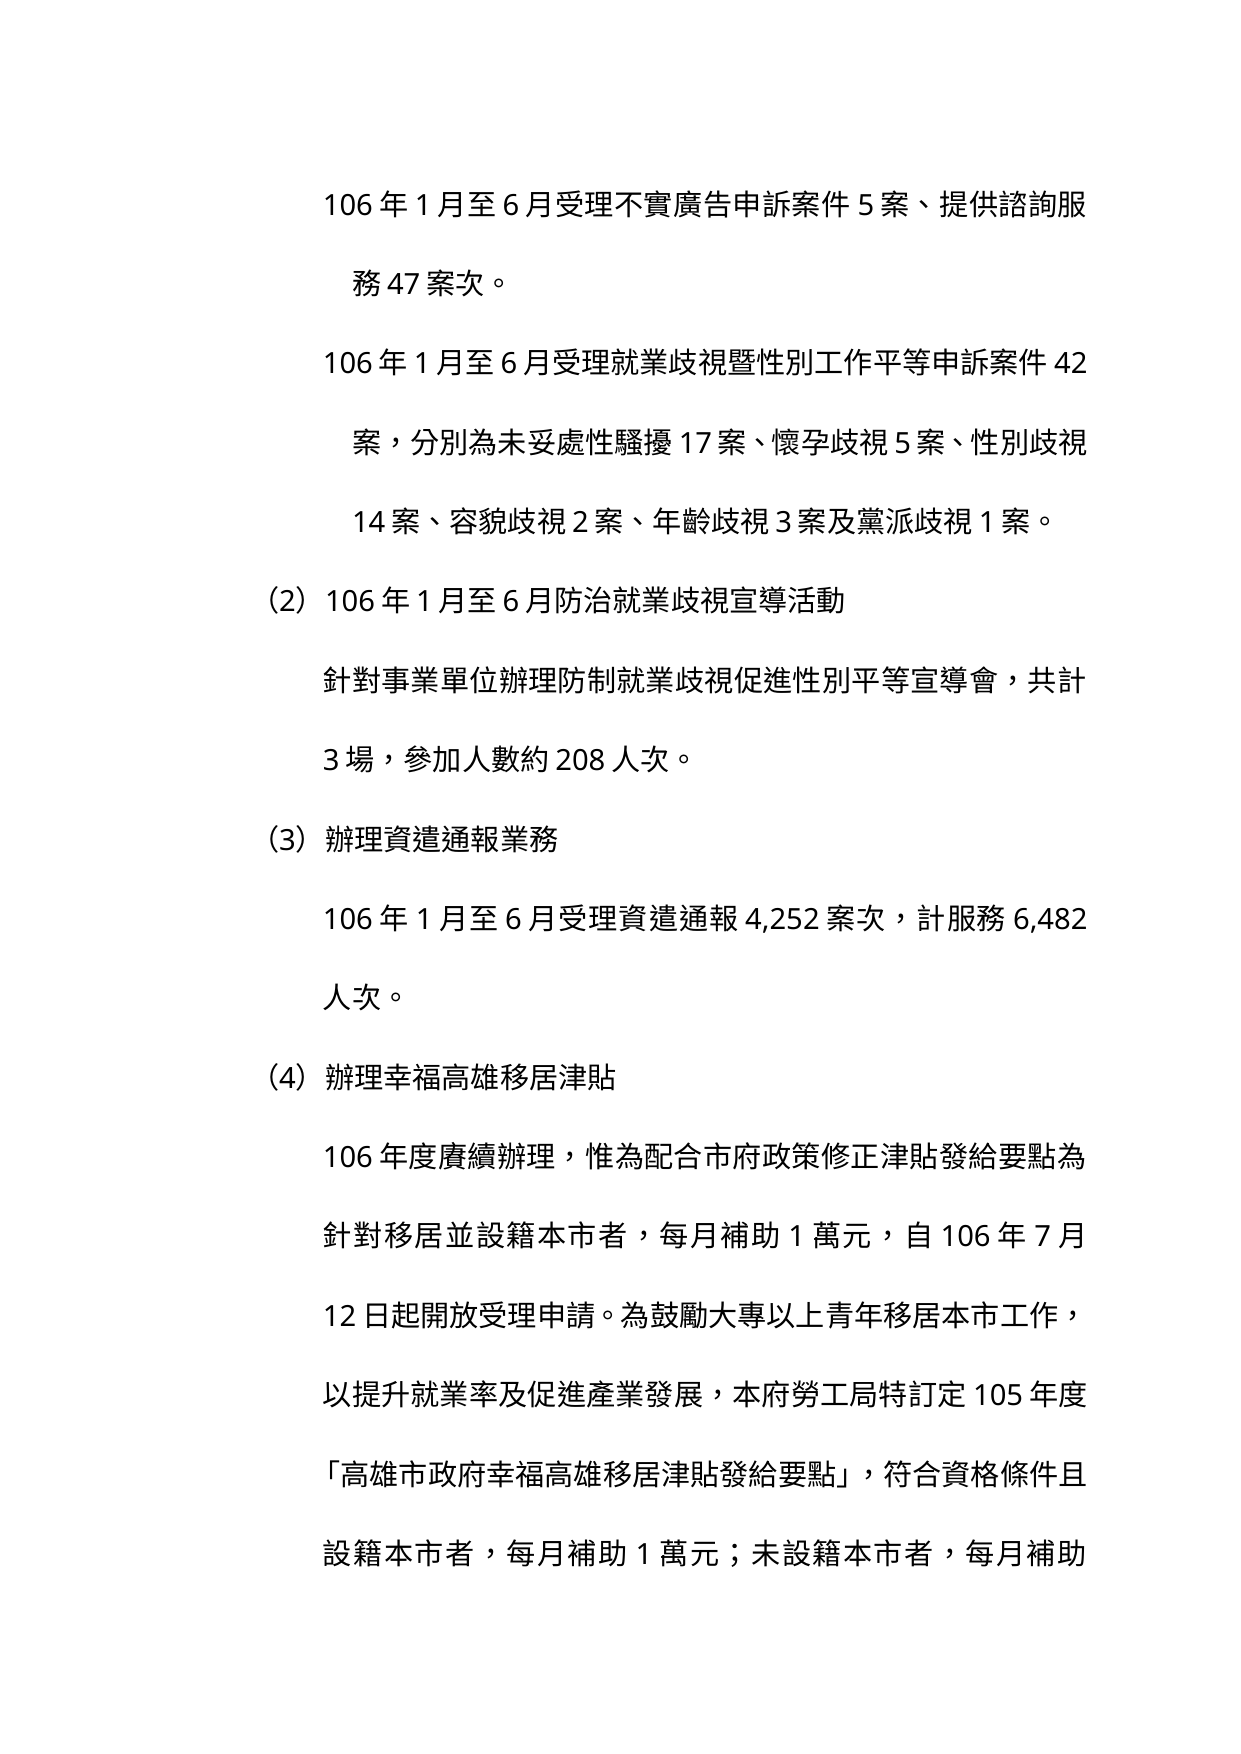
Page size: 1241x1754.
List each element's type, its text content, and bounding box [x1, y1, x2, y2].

text 106年度賡續辦理，惟為配合市府政策修正津貼發給要點為針對移居並設籍本市者，每月補助1萬元，自106年7月12日起開放受理申請。為鼓勵大專以上青年移居本市工作，以提升就業率及促進產業發展，本府勞工局特訂定105年度「高雄市政府幸福高雄移居津貼發給要點」，符合資格條件且設籍本市者，每月補助1萬元；未設籍本市者，每月補助6,000元，最長補助12個月。105年度辦理「幸福高雄移居津貼」，自6月15日起開始受理申請，至7月15日止，共計受理242件申請案。初審通過201件，初審不符41件、經3次策略性審查會議後，複審不符37件、複審合格164件，本計畫確定補助135名。 [323, 1115, 1087, 1591]
text 106年1月至6月受理就業歧視暨性別工作平等申訴案件42案，分別為未妥處性騷擾17案、懷孕歧視5案、性別歧視14案、容貌歧視2案、年齡歧視3案及黨派歧視1案。 [323, 321, 1087, 559]
text （2）106年1月至6月防治就業歧視宣導活動 [250, 559, 1087, 639]
text 106年1月至6月受理資遣通報4,252案次，計服務6,482人次。 [323, 877, 1087, 1036]
text （3）辦理資遣通報業務 [250, 798, 1087, 877]
text 針對事業單位辦理防制就業歧視促進性別平等宣導會，共計3場，參加人數約208人次。 [323, 639, 1087, 798]
text 106年1月至6月受理不實廣告申訴案件5案、提供諮詢服務47案次。 [323, 163, 1087, 321]
text （4）辦理幸福高雄移居津貼 [250, 1036, 1087, 1115]
